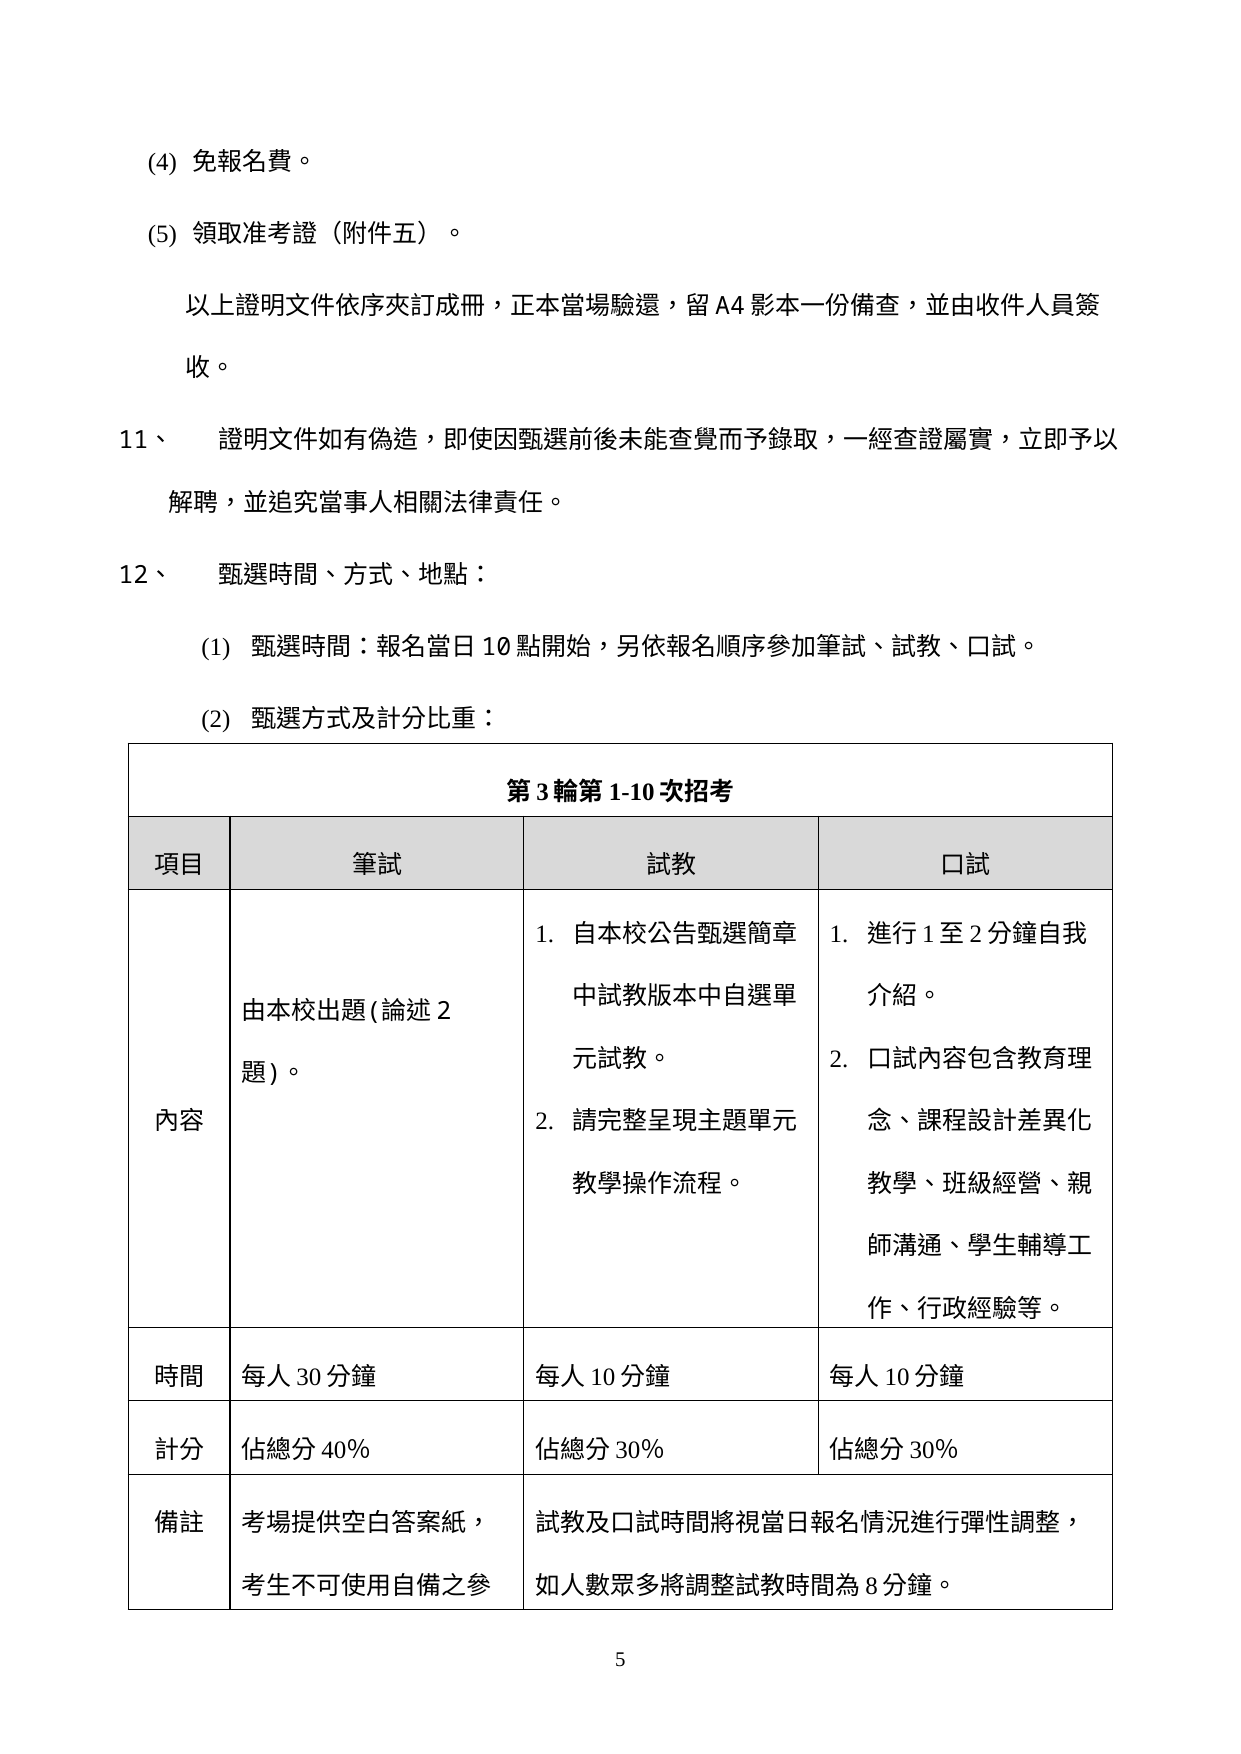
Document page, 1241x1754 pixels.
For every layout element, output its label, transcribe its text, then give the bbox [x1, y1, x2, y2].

table_cell 口試 [819, 817, 1112, 889]
list 甄選方式及計分比重： [201, 675, 1122, 738]
list 證明文件如有偽造，即使因甄選前後未能查覺而予錄取，一經查證屬實，立即予以解聘，並追究當事人相關法律責任。 [118, 396, 1122, 521]
table_cell 項目 [129, 817, 229, 889]
table_cell 自本校公告甄選簡章中試教版本中自選單元試教。 請完整呈現主題單元教學操作流程。 [524, 890, 818, 1327]
table_cell 每人30分鐘 [231, 1328, 523, 1400]
table_cell 內容 [129, 890, 229, 1327]
text 以上證明文件依序夾訂成冊，正本當場驗還，留A4影本一份備查，並由收件人員簽收。 [185, 262, 1122, 387]
list 甄選時間：報名當日10點開始，另依報名順序參加筆試、試教、口試。 [201, 603, 1122, 666]
table_cell 每人10分鐘 [819, 1328, 1112, 1400]
table_cell 佔總分30％ [524, 1401, 818, 1473]
table_cell 備註 [129, 1475, 229, 1609]
table_cell 由本校出題(論述2題)。 [231, 890, 523, 1327]
table_cell 每人10分鐘 [524, 1328, 818, 1400]
table_cell 試教 [524, 817, 818, 889]
table_cell 試教及口試時間將視當日報名情況進行彈性調整，如人數眾多將調整試教時間為8分鐘。 [524, 1475, 1112, 1609]
list 領取准考證（附件五）。 [148, 190, 1122, 252]
table_cell 時間 [129, 1328, 229, 1400]
table_header 第3輪第1-10次招考 [129, 744, 1112, 816]
table_cell 考場提供空白答案紙，考生不可使用自備之參 [231, 1475, 523, 1609]
table_cell 佔總分30％ [819, 1401, 1112, 1473]
table_cell 進行1至2分鐘自我介紹。 口試內容包含教育理念、課程設計差異化教學、班級經營、親師溝通、學生輔導工作、行政經驗等。 [819, 890, 1112, 1327]
list 免報名費。 [148, 118, 1122, 180]
table_cell 計分 [129, 1401, 229, 1473]
list 甄選時間、方式、地點： [118, 531, 1122, 593]
table_cell 佔總分40％ [231, 1401, 523, 1473]
table_cell 筆試 [231, 817, 523, 889]
